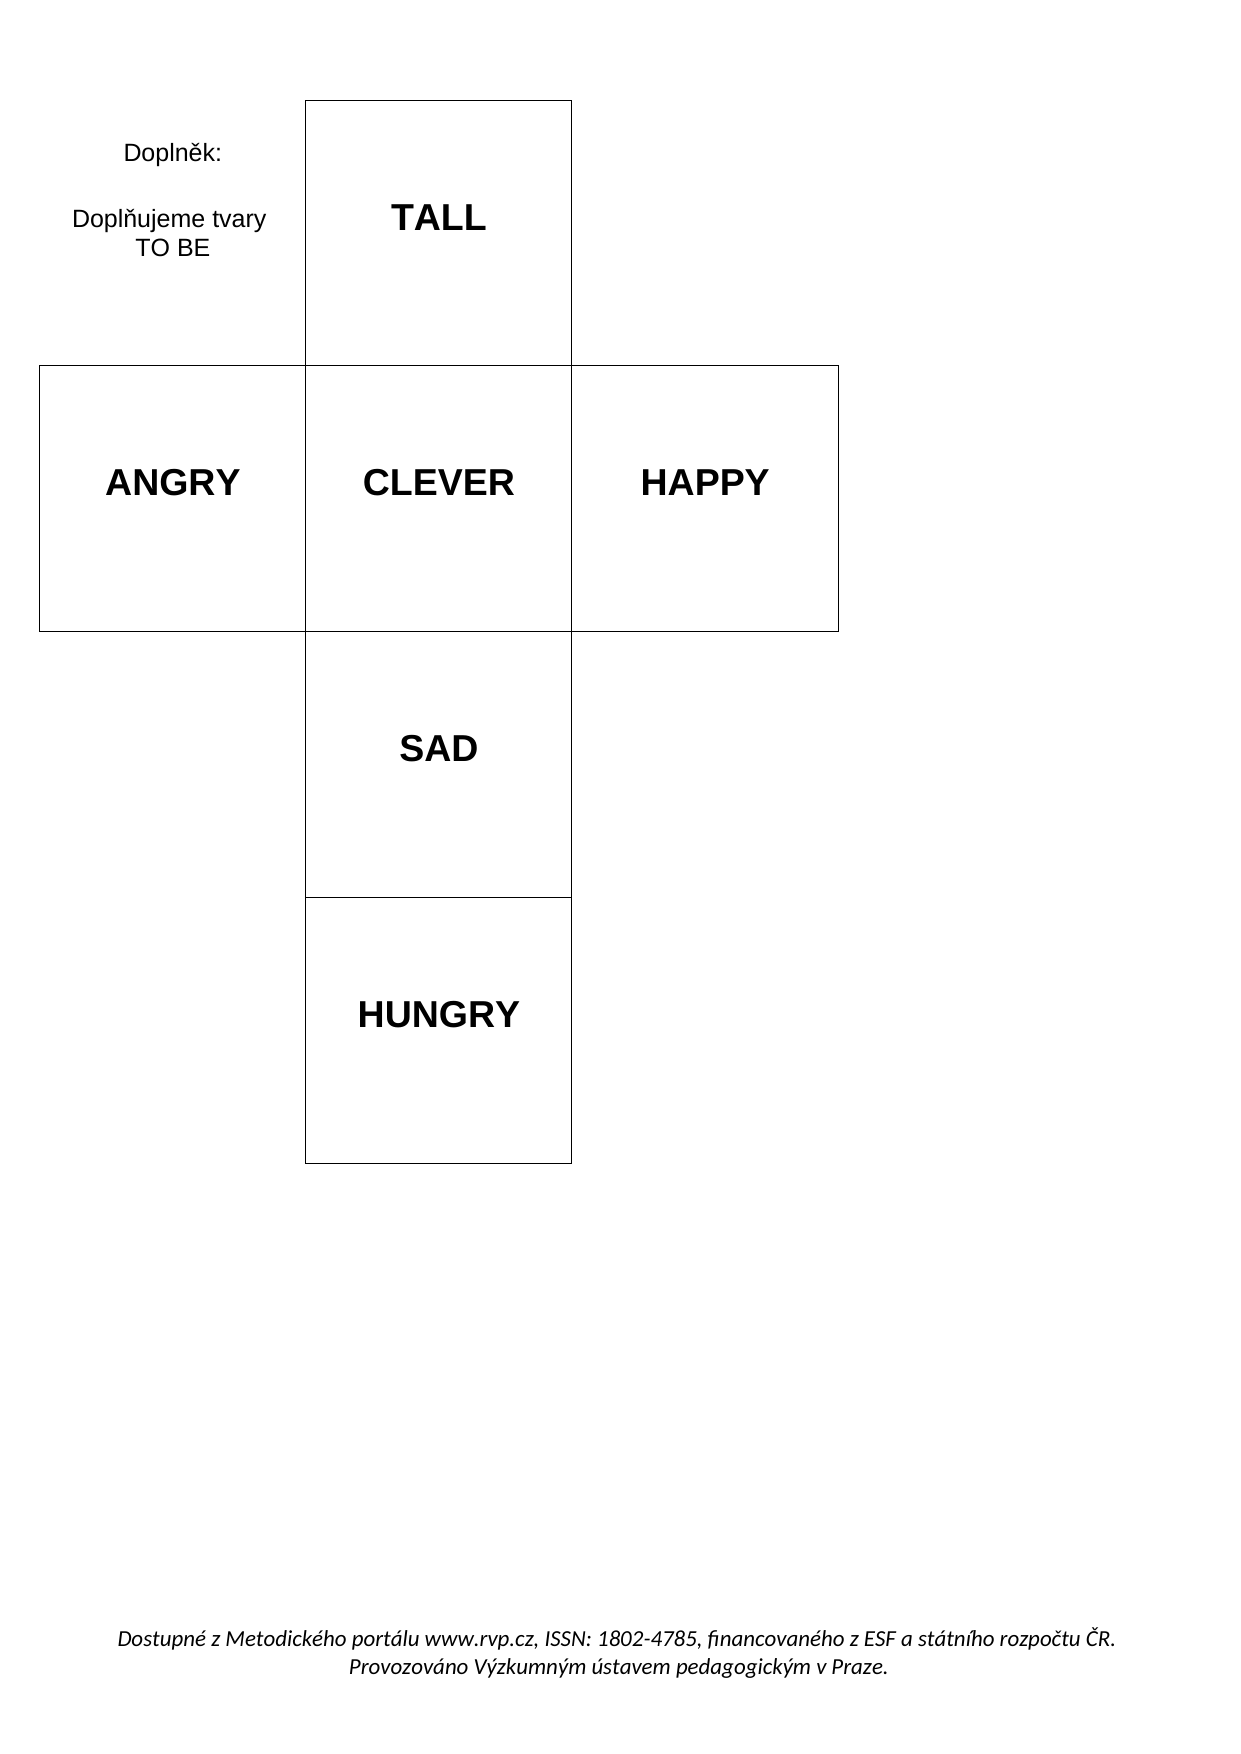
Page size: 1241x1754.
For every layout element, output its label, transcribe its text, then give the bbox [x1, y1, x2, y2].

table_cell SAD [306, 632, 571, 897]
table_header TALL [306, 101, 571, 365]
table_cell ANGRY [40, 366, 305, 631]
table_header Doplněk: Doplňujeme tvary TO BE [40, 100, 305, 365]
table_cell CLEVER [306, 366, 571, 631]
table_cell [572, 632, 838, 897]
table_cell HUNGRY [306, 898, 571, 1163]
table_cell [40, 897, 305, 1163]
table_cell HAPPY [572, 366, 838, 631]
table_cell [572, 897, 838, 1163]
table_header [572, 100, 838, 365]
table_cell [40, 632, 305, 897]
